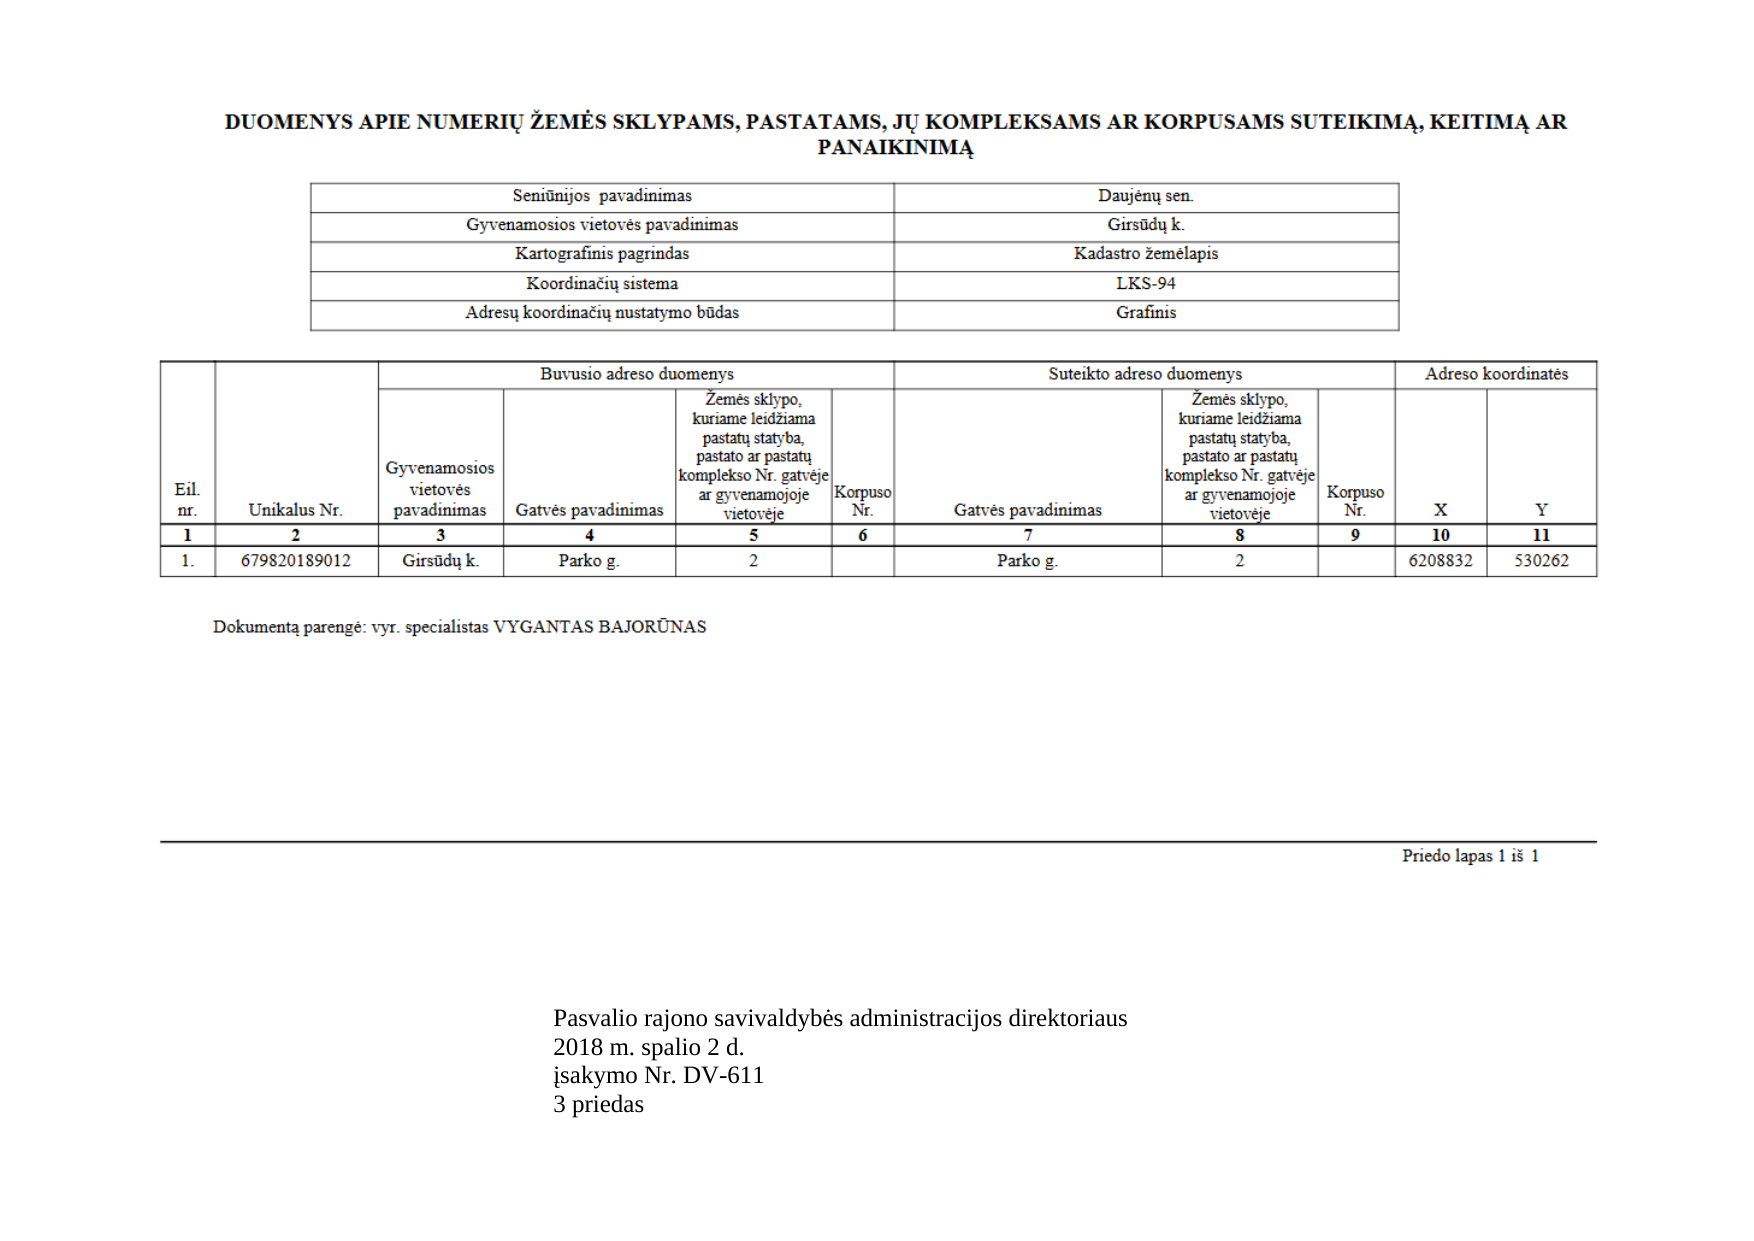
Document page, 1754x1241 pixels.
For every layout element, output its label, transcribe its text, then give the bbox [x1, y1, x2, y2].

table_header [118, 1003, 542, 1147]
table_header Pasvalio rajono savivaldybės administracijos direktoriaus 2018 m. spalio 2 d. įsakymo Nr. DV-611 3 priedas [542, 1003, 1142, 1147]
